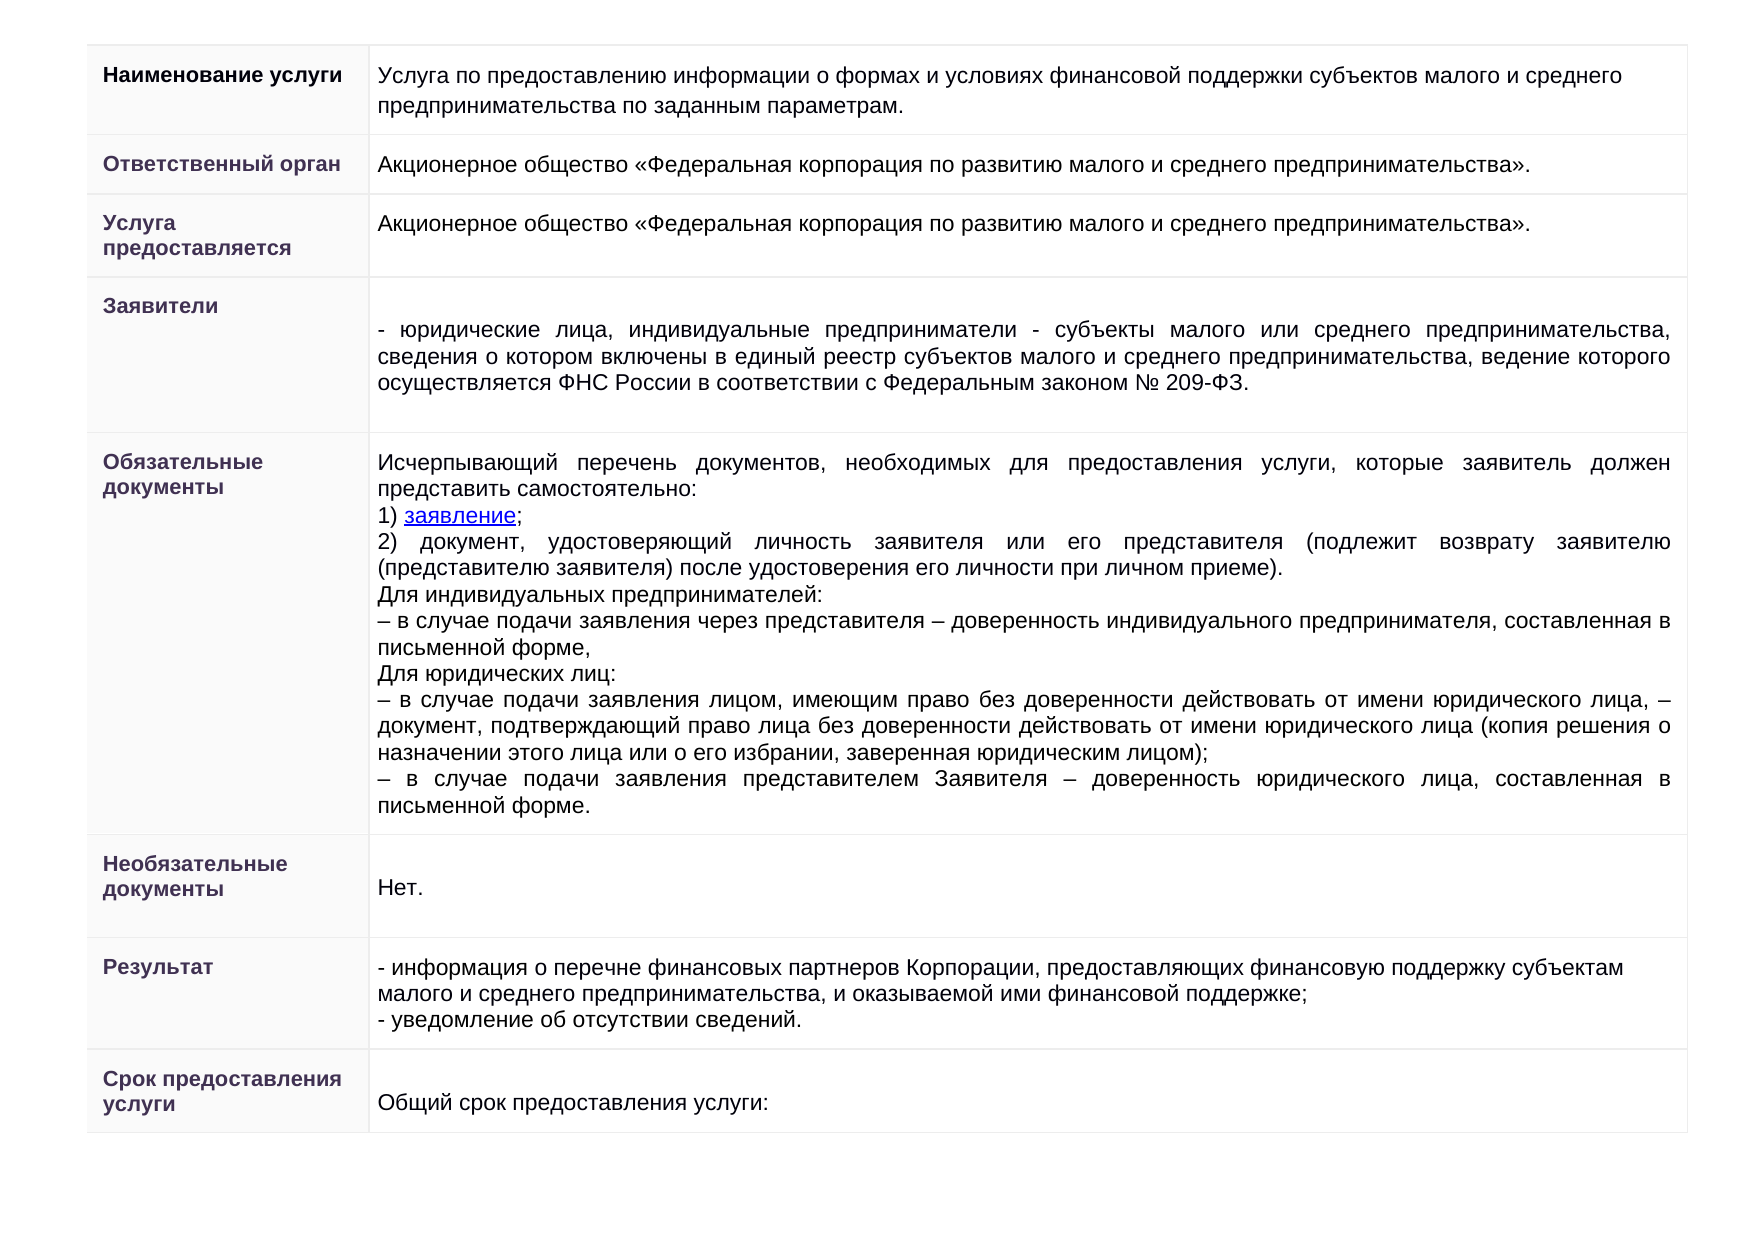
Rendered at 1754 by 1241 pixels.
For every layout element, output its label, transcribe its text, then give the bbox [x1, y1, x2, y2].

table_header Услуга по предоставлению информации о формах и условиях финансовой поддержки субъектов малого и среднего предпринимательства по заданным параметрам. [370, 46, 1687, 134]
table_cell Срок предоставления услуги [87, 1050, 368, 1132]
table_cell Услуга предоставляется [87, 195, 368, 276]
table_cell - информация о перечне финансовых партнеров Корпорации, предоставляющих финансовую поддержку субъектам малого и среднего предпринимательства, и оказываемой ими финансовой поддержке; - уведомление об отсутствии сведений. [370, 938, 1687, 1048]
table_cell Акционерное общество «Федеральная корпорация по развитию малого и среднего предпринимательства». [370, 135, 1687, 193]
table_cell - юридические лица, индивидуальные предприниматели - субъекты малого или среднего предпринимательства, сведения о котором включены в единый реестр субъектов малого и среднего предпринимательства, ведение которого осуществляется ФНС России в соответствии с Федеральным законом № 209-ФЗ. [370, 278, 1687, 432]
table_header Наименование услуги [87, 46, 368, 134]
table_cell Акционерное общество «Федеральная корпорация по развитию малого и среднего предпринимательства». [370, 195, 1687, 276]
table_cell Исчерпывающий перечень документов, необходимых для предоставления услуги, которые заявитель должен представить самостоятельно: 1) заявление; 2) документ, удостоверяющий личность заявителя или его представителя (подлежит возврату заявителю (представителю заявителя) после удостоверения его личности при личном приеме). Для индивидуальных предпринимателей: – в случае подачи заявления через представителя – доверенность индивидуального предпринимателя, составленная в письменной форме, Для юридических лиц: – в случае подачи заявления лицом, имеющим право без доверенности действовать от имени юридического лица, – документ, подтверждающий право лица без доверенности действовать от имени юридического лица (копия решения о назначении этого лица или о его избрании, заверенная юридическим лицом); – в случае подачи заявления представителем Заявителя – доверенность юридического лица, составленная в письменной форме. [370, 433, 1687, 833]
table_cell Необязательные документы [87, 835, 368, 936]
table_cell Заявители [87, 278, 368, 432]
table_cell Результат [87, 938, 368, 1048]
table_cell Общий срок предоставления услуги: [370, 1050, 1687, 1132]
table_cell Нет. [370, 835, 1687, 936]
table_cell Обязательные документы [87, 433, 368, 833]
table_cell Ответственный орган [87, 135, 368, 193]
